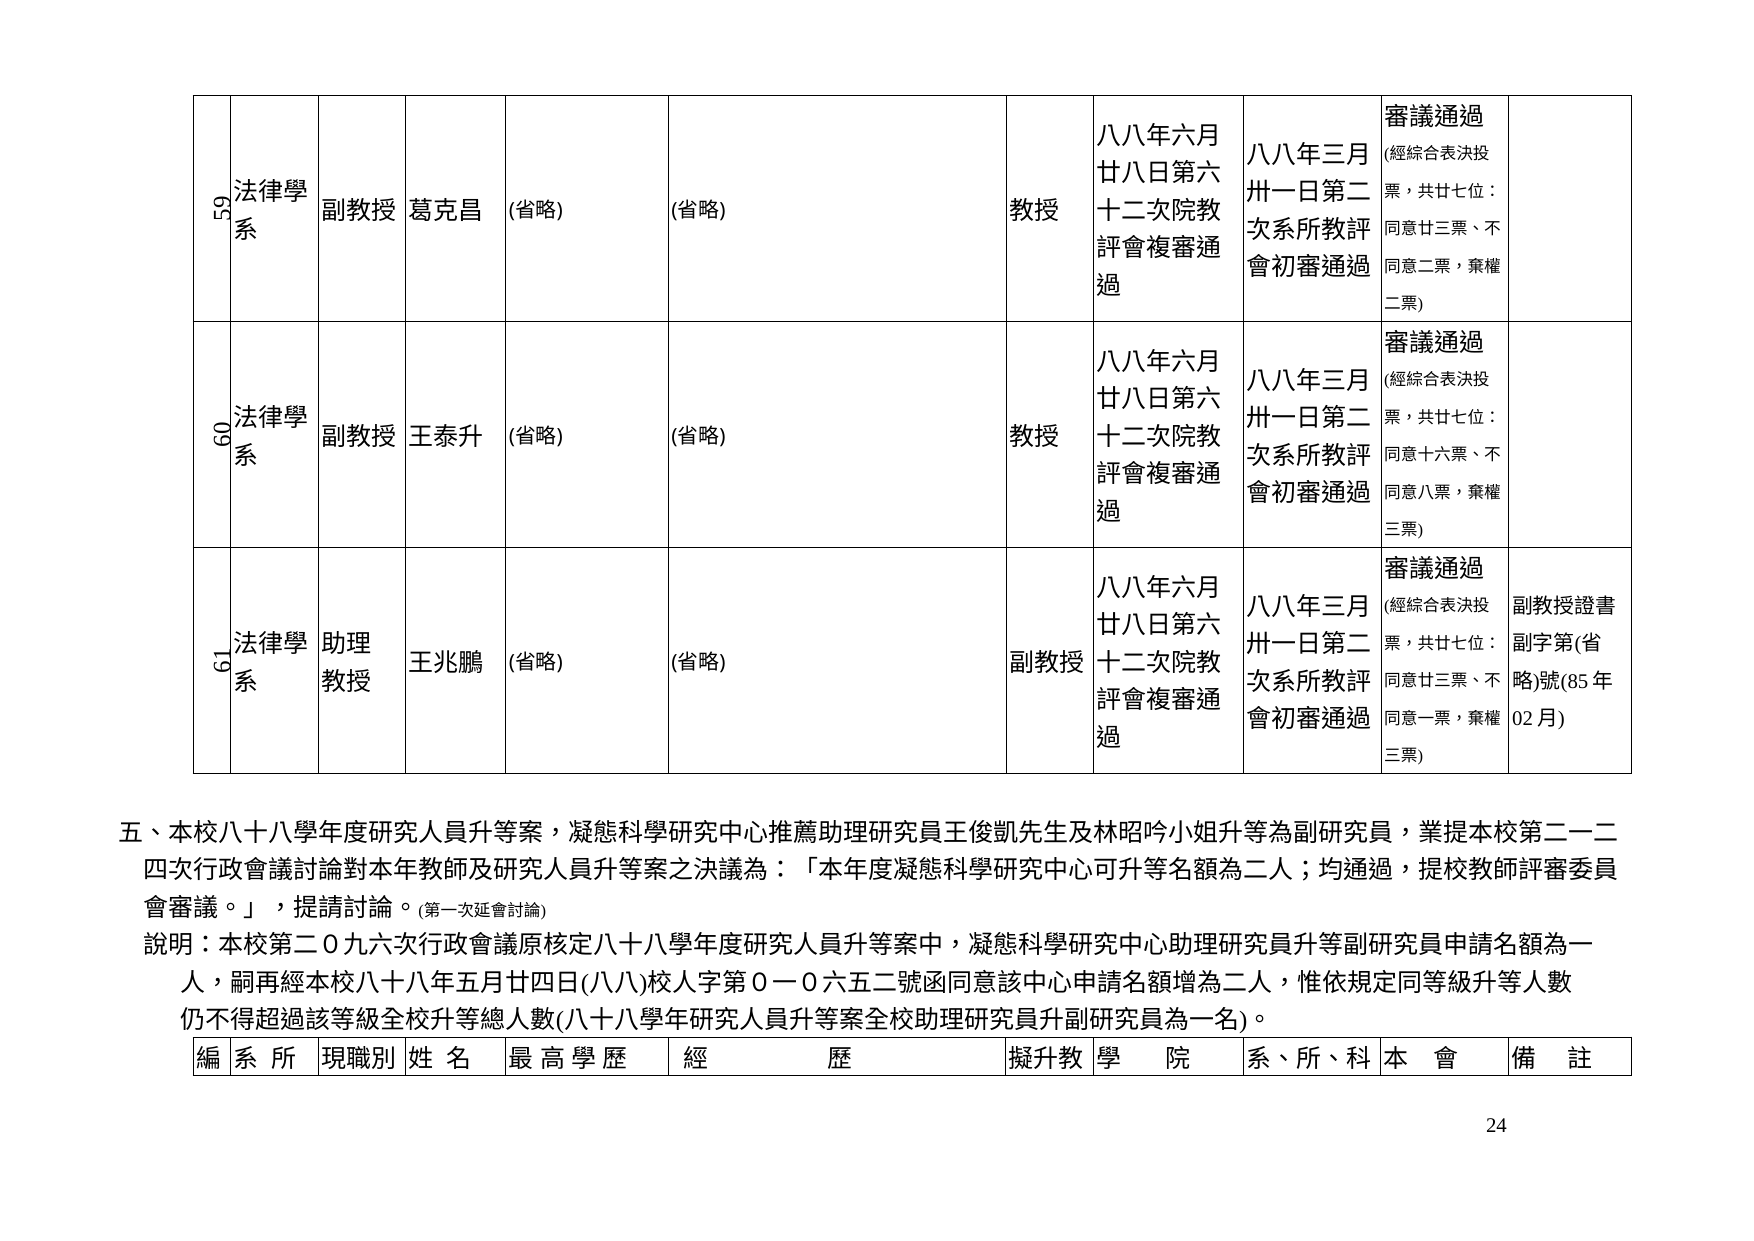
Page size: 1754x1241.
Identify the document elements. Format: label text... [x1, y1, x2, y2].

table_header 姓 名 [406, 1038, 505, 1075]
table_cell 教授 [1007, 322, 1093, 547]
text 仍不得超過該等級全校升等總人數(八十八學年研究人員升等案全校助理研究員升副研究員為一名)。 [118, 999, 1636, 1037]
table_cell 審議通過(經綜合表決投票，共廿七位：同意十六票、不同意八票，棄權三票) [1382, 322, 1508, 547]
table_cell [1509, 96, 1631, 321]
table_cell 八八年六月廿八日第六十二次院教評會複審通過 [1094, 548, 1243, 773]
table_cell [115, 321, 193, 547]
text 人，嗣再經本校八十八年五月廿四日(八八)校人字第０一０六五二號函同意該中心申請名額增為二人，惟依規定同等級升等人數 [118, 962, 1636, 999]
table_header 編 [194, 1038, 230, 1075]
table_cell 副教授 [1007, 548, 1093, 773]
table_cell (省略) [506, 548, 668, 773]
table_cell 副教授 [319, 322, 405, 547]
table_cell 法律學系 [231, 96, 318, 321]
table_cell 60 [194, 322, 230, 547]
table_header 經 歷 [669, 1038, 1005, 1075]
table_cell 八八年三月卅一日第二次系所教評會初審通過 [1244, 96, 1381, 321]
table_header 系、所、科 [1244, 1038, 1380, 1075]
table_cell (省略) [669, 322, 1006, 547]
table_cell 王兆鵬 [406, 548, 505, 773]
table_cell [1509, 322, 1631, 547]
table_cell (省略) [506, 96, 668, 321]
table_cell 王泰升 [406, 322, 505, 547]
table_cell 八八年六月廿八日第六十二次院教評會複審通過 [1094, 96, 1243, 321]
table_header 本 會 [1381, 1038, 1508, 1075]
table_cell 助理 教授 [319, 548, 405, 773]
table_header 備 註 [1509, 1038, 1631, 1075]
table_cell 59 [194, 96, 230, 321]
table_cell 副教授證書副字第(省略)號(85年02月) [1509, 548, 1631, 773]
table_cell (省略) [669, 548, 1006, 773]
text 說明：本校第二０九六次行政會議原核定八十八學年度研究人員升等案中，凝態科學研究中心助理研究員升等副研究員申請名額為一 [118, 924, 1636, 962]
table_cell [115, 95, 193, 321]
table_cell 審議通過(經綜合表決投票，共廿七位：同意廿三票、不同意一票，棄權三票) [1382, 548, 1508, 773]
table_header 最 高 學 歷 [506, 1038, 668, 1075]
table_cell 八八年三月卅一日第二次系所教評會初審通過 [1244, 548, 1381, 773]
table_header 系 所 [231, 1038, 318, 1075]
text 四次行政會議討論對本年教師及研究人員升等案之決議為：「本年度凝態科學研究中心可升等名額為二人；均通過，提校教師評審委員 [118, 849, 1636, 887]
table_cell (省略) [506, 322, 668, 547]
table_cell (省略) [669, 96, 1006, 321]
table_cell 法律學系 [231, 322, 318, 547]
table_cell 審議通過(經綜合表決投票，共廿七位：同意廿三票、不同意二票，棄權二票) [1382, 96, 1508, 321]
table_cell 八八年六月廿八日第六十二次院教評會複審通過 [1094, 322, 1243, 547]
table_cell 葛克昌 [406, 96, 505, 321]
table_header [115, 1037, 193, 1075]
table_header 擬升教 [1006, 1038, 1093, 1075]
table_cell 61 [194, 548, 230, 773]
table_header 現職別 [319, 1038, 405, 1075]
table_cell 八八年三月卅一日第二次系所教評會初審通過 [1244, 322, 1381, 547]
table_header 學 院 [1094, 1038, 1243, 1075]
table_cell 教授 [1007, 96, 1093, 321]
table_cell 法律學系 [231, 548, 318, 773]
text 會審議。」，提請討論。(第一次延會討論) [118, 887, 1636, 924]
text 五、本校八十八學年度研究人員升等案，凝態科學研究中心推薦助理研究員王俊凱先生及林昭吟小姐升等為副研究員，業提本校第二一二 [118, 812, 1636, 849]
table_cell [115, 547, 193, 773]
table_cell 副教授 [319, 96, 405, 321]
